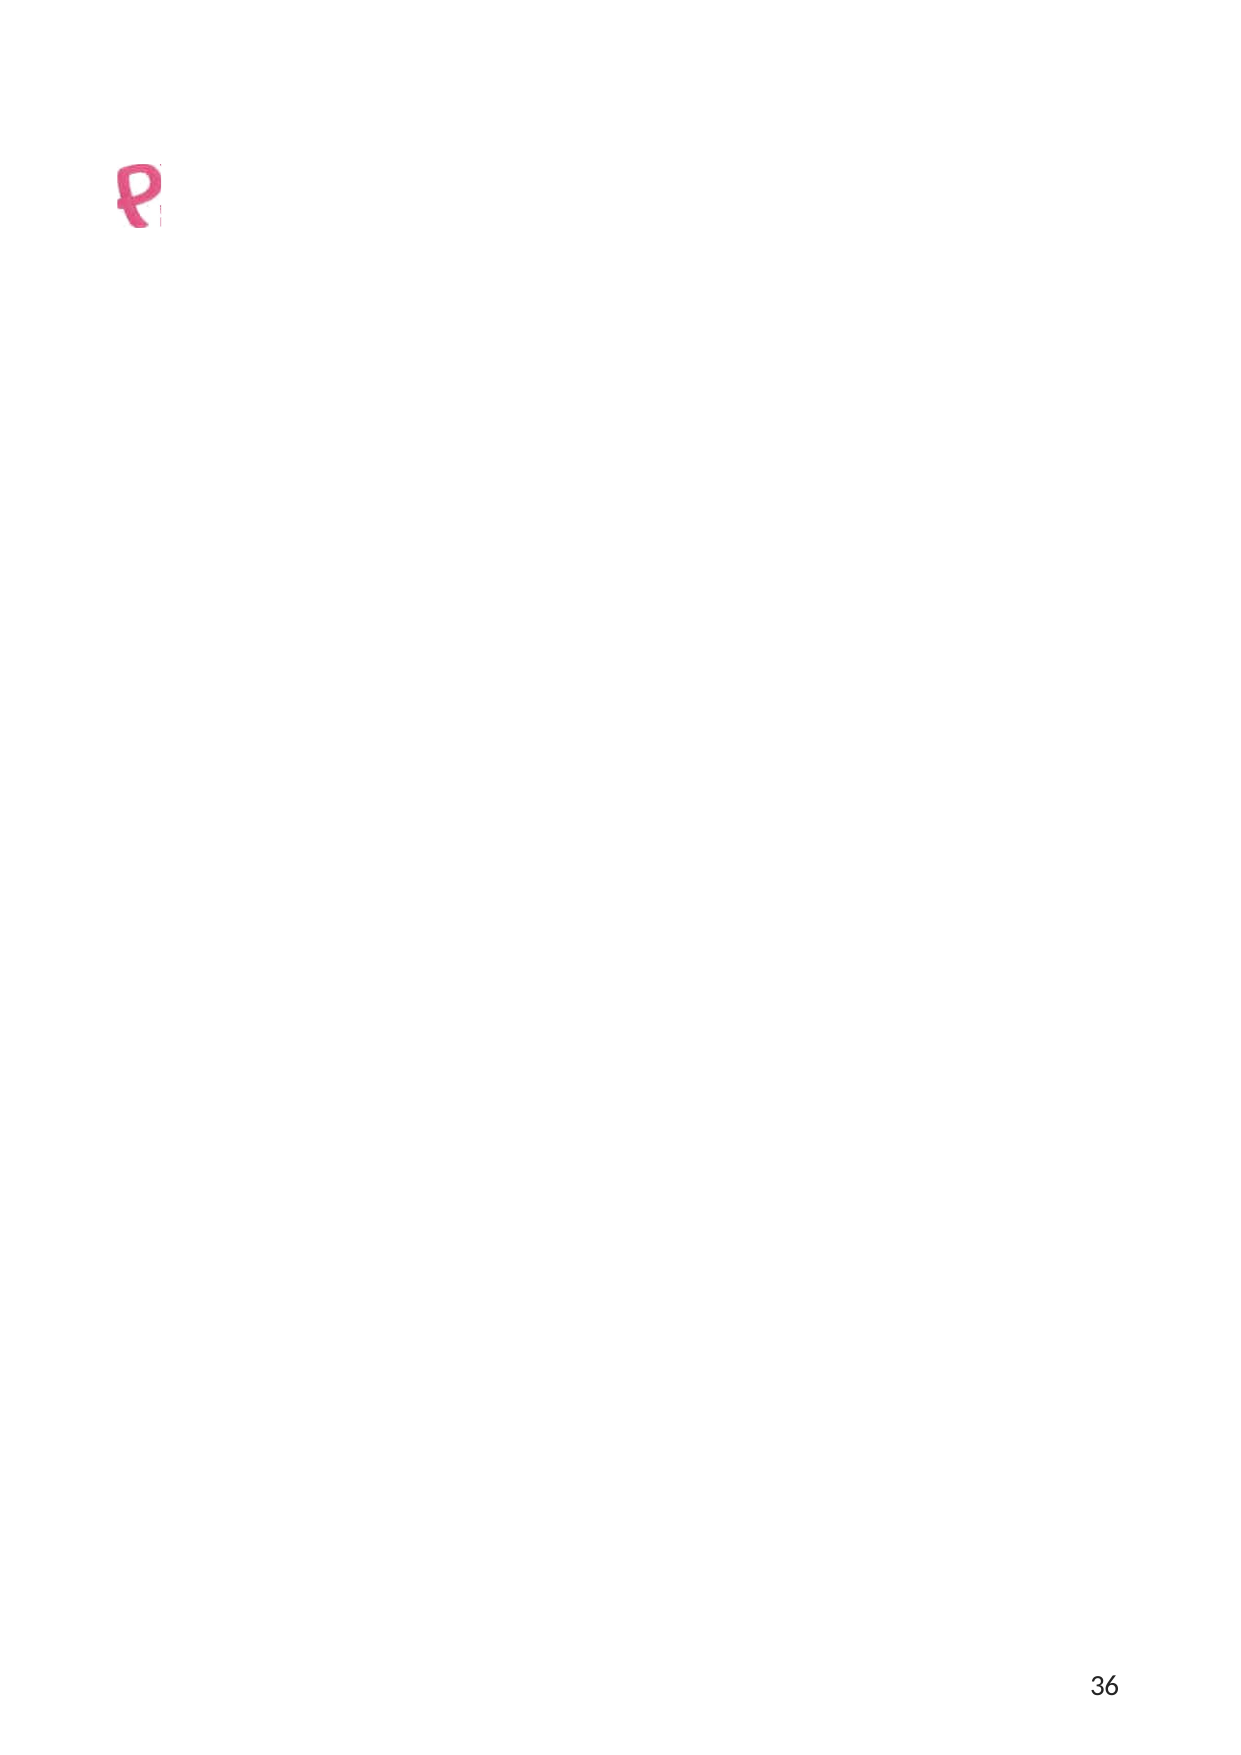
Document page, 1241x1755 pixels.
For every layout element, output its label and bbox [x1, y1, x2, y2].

picture [117, 164, 162, 228]
